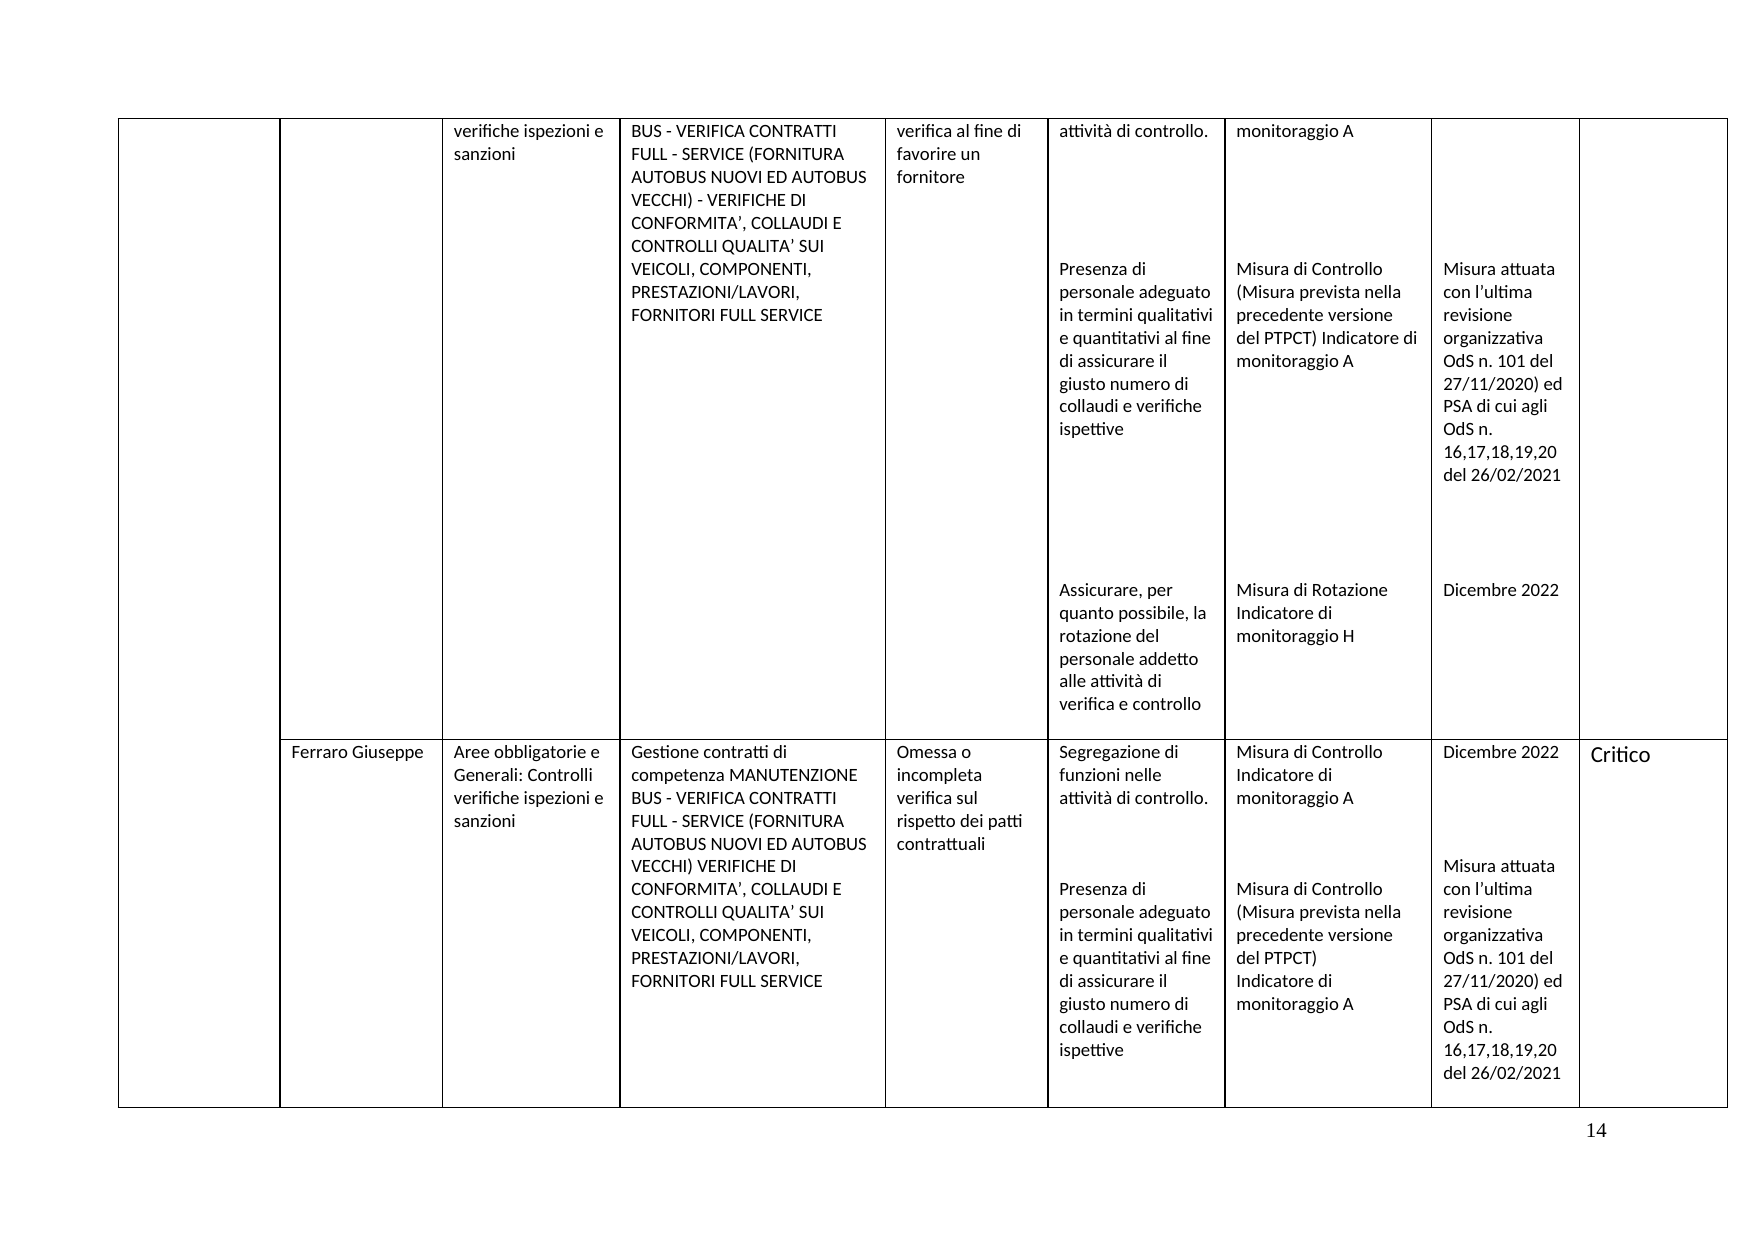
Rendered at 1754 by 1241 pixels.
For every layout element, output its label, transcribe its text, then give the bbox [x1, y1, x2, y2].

table_cell Misura attuata con l’ultima revisione organizzativa OdS n. 101 del 27/11/2020) ed PSA di cui agli OdS n. 16,17,18,19,20 del 26/02/2021 Dicembre 2022 [1432, 119, 1579, 738]
table_cell Dicembre 2022 Misura attuata con l’ultima revisione organizzativa OdS n. 101 del 27/11/2020) ed PSA di cui agli OdS n. 16,17,18,19,20 del 26/02/2021 [1432, 740, 1579, 1107]
table_cell [119, 119, 279, 1107]
table_cell Ferraro Giuseppe [281, 740, 442, 1107]
table_cell Critico [1580, 740, 1727, 1107]
table_cell [281, 119, 442, 738]
table_cell Omessa o incompleta verifica sul rispetto dei patti contrattuali [886, 740, 1047, 1107]
table_cell [1580, 119, 1727, 738]
table_cell Aree obbligatorie e Generali: Controlli verifiche ispezioni e sanzioni [443, 740, 619, 1107]
table_cell verifica al fine di favorire un fornitore [886, 119, 1047, 738]
table_cell monitoraggio A Misura di Controllo (Misura prevista nella precedente versione del PTPCT) Indicatore di monitoraggio A Misura di Rotazione Indicatore di monitoraggio H [1226, 119, 1431, 738]
table_cell attività di controllo. Presenza di personale adeguato in termini qualitativi e quantitativi al fine di assicurare il giusto numero di collaudi e verifiche ispettive Assicurare, per quanto possibile, la rotazione del personale addetto alle attività di verifica e controllo [1049, 119, 1224, 738]
table_cell BUS - VERIFICA CONTRATTI FULL - SERVICE (FORNITURA AUTOBUS NUOVI ED AUTOBUS VECCHI) - VERIFICHE DI CONFORMITA’, COLLAUDI E CONTROLLI QUALITA’ SUI VEICOLI, COMPONENTI, PRESTAZIONI/LAVORI, FORNITORI FULL SERVICE [621, 119, 885, 738]
table_cell Gestione contratti di competenza MANUTENZIONE BUS - VERIFICA CONTRATTI FULL - SERVICE (FORNITURA AUTOBUS NUOVI ED AUTOBUS VECCHI) VERIFICHE DI CONFORMITA’, COLLAUDI E CONTROLLI QUALITA’ SUI VEICOLI, COMPONENTI, PRESTAZIONI/LAVORI, FORNITORI FULL SERVICE [621, 740, 885, 1107]
table_cell Misura di Controllo Indicatore di monitoraggio A Misura di Controllo (Misura prevista nella precedente versione del PTPCT) Indicatore di monitoraggio A [1226, 740, 1431, 1107]
table_cell Segregazione di funzioni nelle attività di controllo. Presenza di personale adeguato in termini qualitativi e quantitativi al fine di assicurare il giusto numero di collaudi e verifiche ispettive [1049, 740, 1224, 1107]
table_cell verifiche ispezioni e sanzioni [443, 119, 619, 738]
